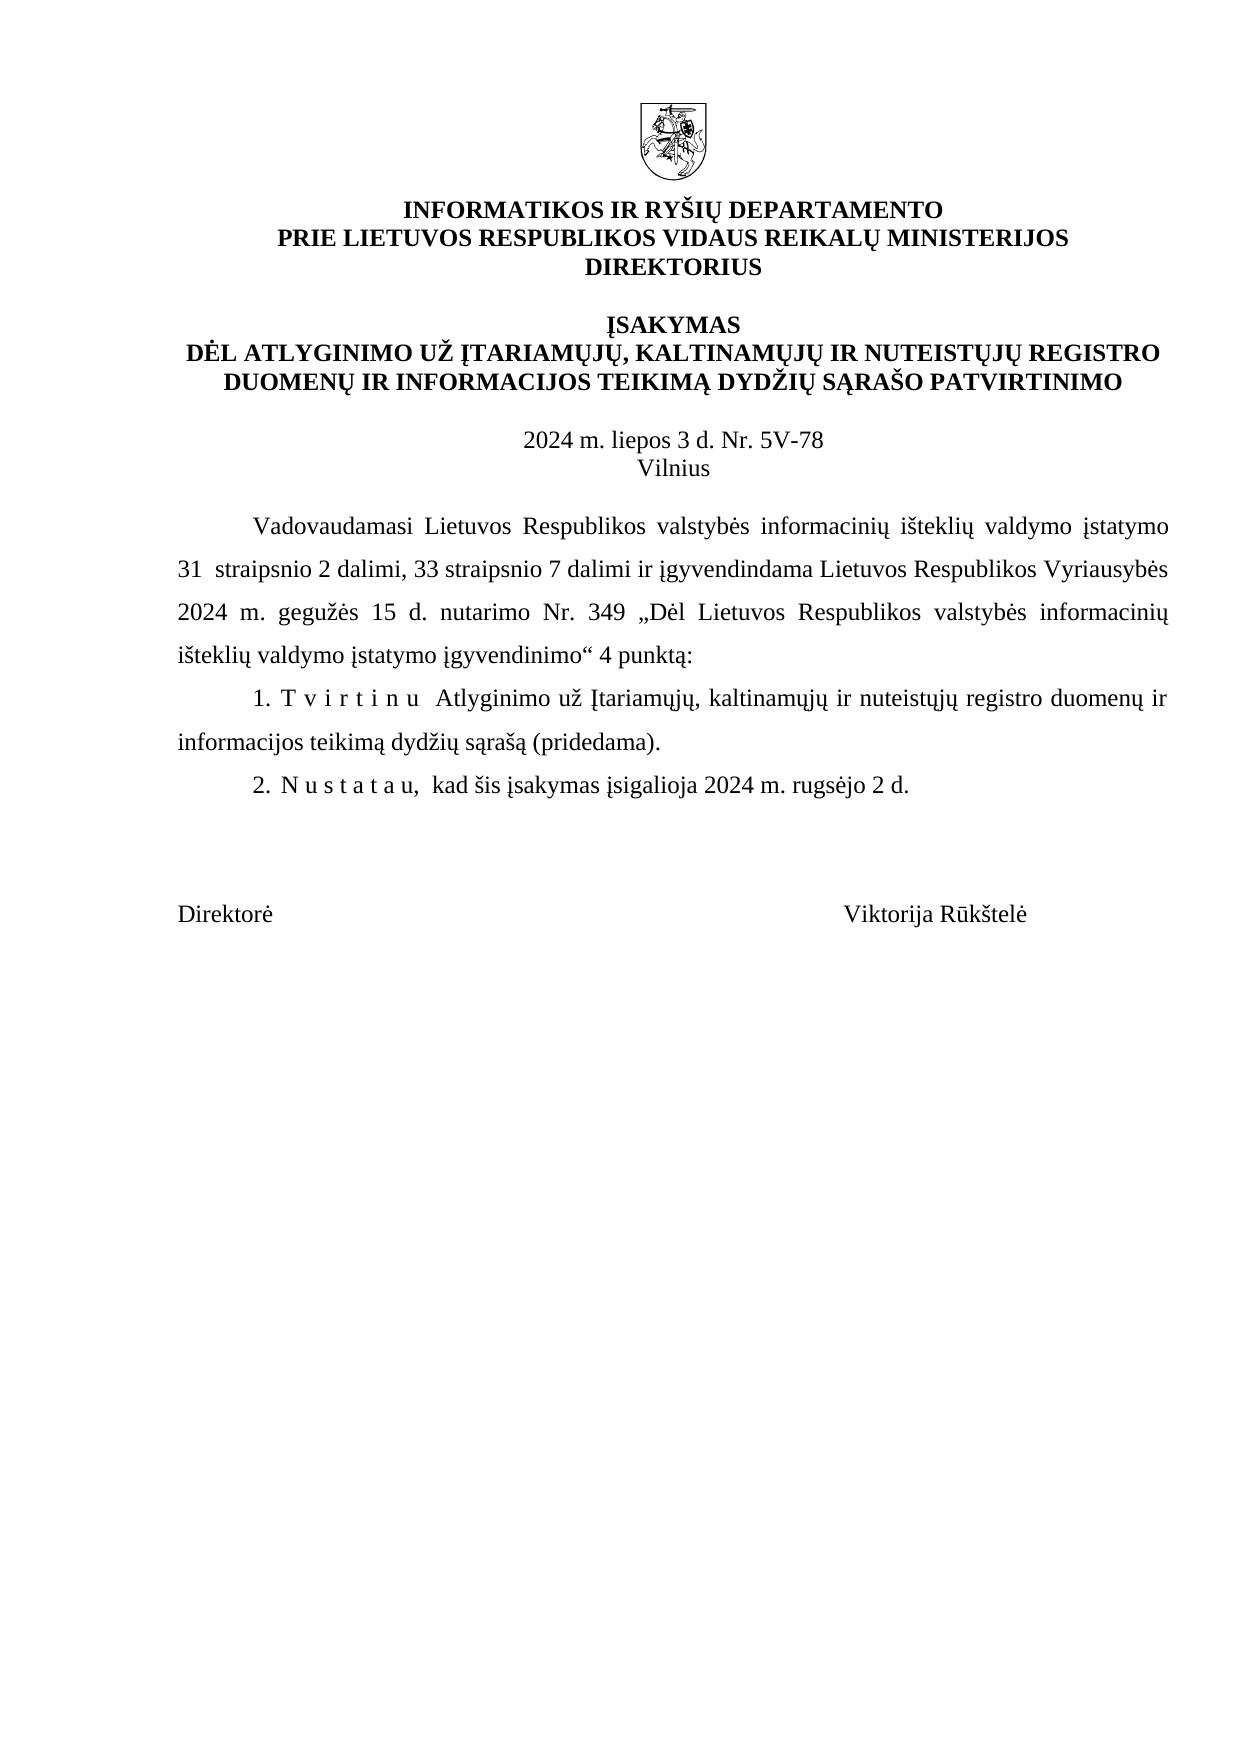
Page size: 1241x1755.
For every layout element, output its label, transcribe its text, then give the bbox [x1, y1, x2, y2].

text 1. T v i r t i n u Atlyginimo už Įtariamųjų, kaltinamųjų ir nuteistųjų registro duomenų ir informacijos teikimą dydžių sąrašą (pridedama). [177, 683, 1169, 755]
text Vilnius [177, 453, 1169, 482]
text 2. N u s t a t a u, kad šis įsakymas įsigalioja 2024 m. rugsėjo 2 d. [177, 770, 1169, 798]
text DIREKTORIUS [177, 252, 1169, 281]
text Vadovaudamasi Lietuvos Respublikos valstybės informacinių išteklių valdymo įstatymo 31 straipsnio 2 dalimi, 33 straipsnio 7 dalimi ir įgyvendindama Lietuvos Respublikos Vyriausybės 2024 m. gegužės 15 d. nutarimo Nr. 349 „Dėl Lietuvos Respublikos valstybės informacinių išteklių valdymo įstatymo įgyvendinimo“ 4 punktą: [177, 511, 1169, 669]
text ĮSAKYMAS [177, 310, 1169, 338]
text 2024 m. liepos 3 d. Nr. 5V-78 [177, 425, 1169, 453]
text Direktorė Viktorija Rūkštelė [177, 899, 1166, 928]
text DĖL ATLYGINIMO UŽ ĮTARIAMŲJŲ, KALTINAMŲJŲ IR NUTEISTŲJŲ REGISTRO DUOMENŲ IR INFORMACIJOS TEIKIMĄ DYDŽIŲ SĄRAŠO PATVIRTINIMO [177, 338, 1169, 396]
text INFORMATIKOS IR RYŠIŲ DEPARTAMENTO [177, 195, 1169, 223]
text PRIE LIETUVOS RESPUBLIKOS VIDAUS REIKALŲ MINISTERIJOS [177, 223, 1169, 252]
